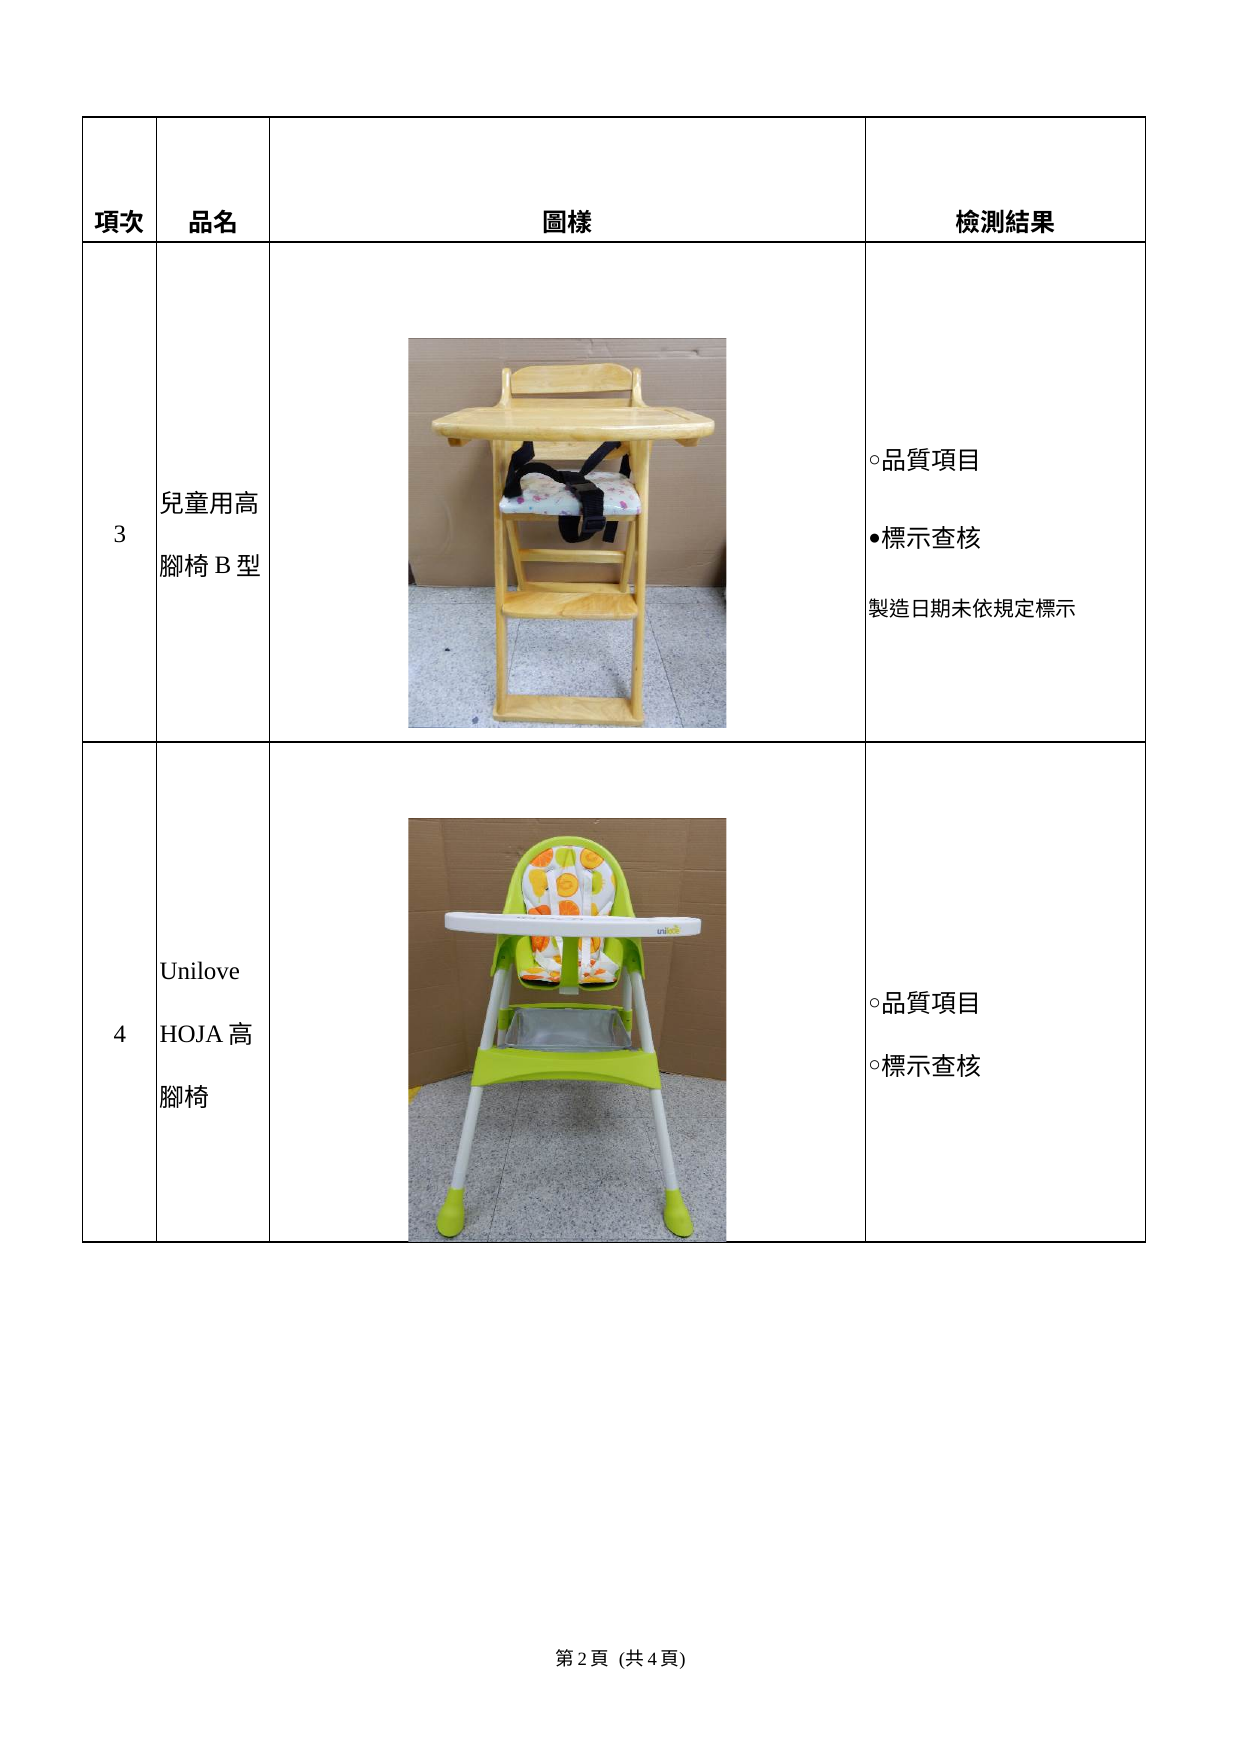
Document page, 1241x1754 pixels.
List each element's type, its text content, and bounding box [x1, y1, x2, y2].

table_header 圖樣 [270, 118, 865, 241]
table_cell 兒童用高腳椅B型 [157, 243, 269, 741]
table_cell ○品質項目 ●標示查核 製造日期未依規定標示 [866, 243, 1145, 741]
table_cell 4 [83, 743, 156, 1241]
table_cell ○品質項目 ○標示查核 [866, 743, 1145, 1241]
table_header 檢測結果 [866, 118, 1145, 241]
table_header 品名 [157, 118, 269, 241]
table_cell [270, 743, 865, 1241]
table_cell Unilove HOJA 高腳椅 [157, 743, 269, 1241]
table_cell 3 [83, 243, 156, 741]
table_header 項次 [83, 118, 156, 241]
table_cell [270, 243, 865, 741]
